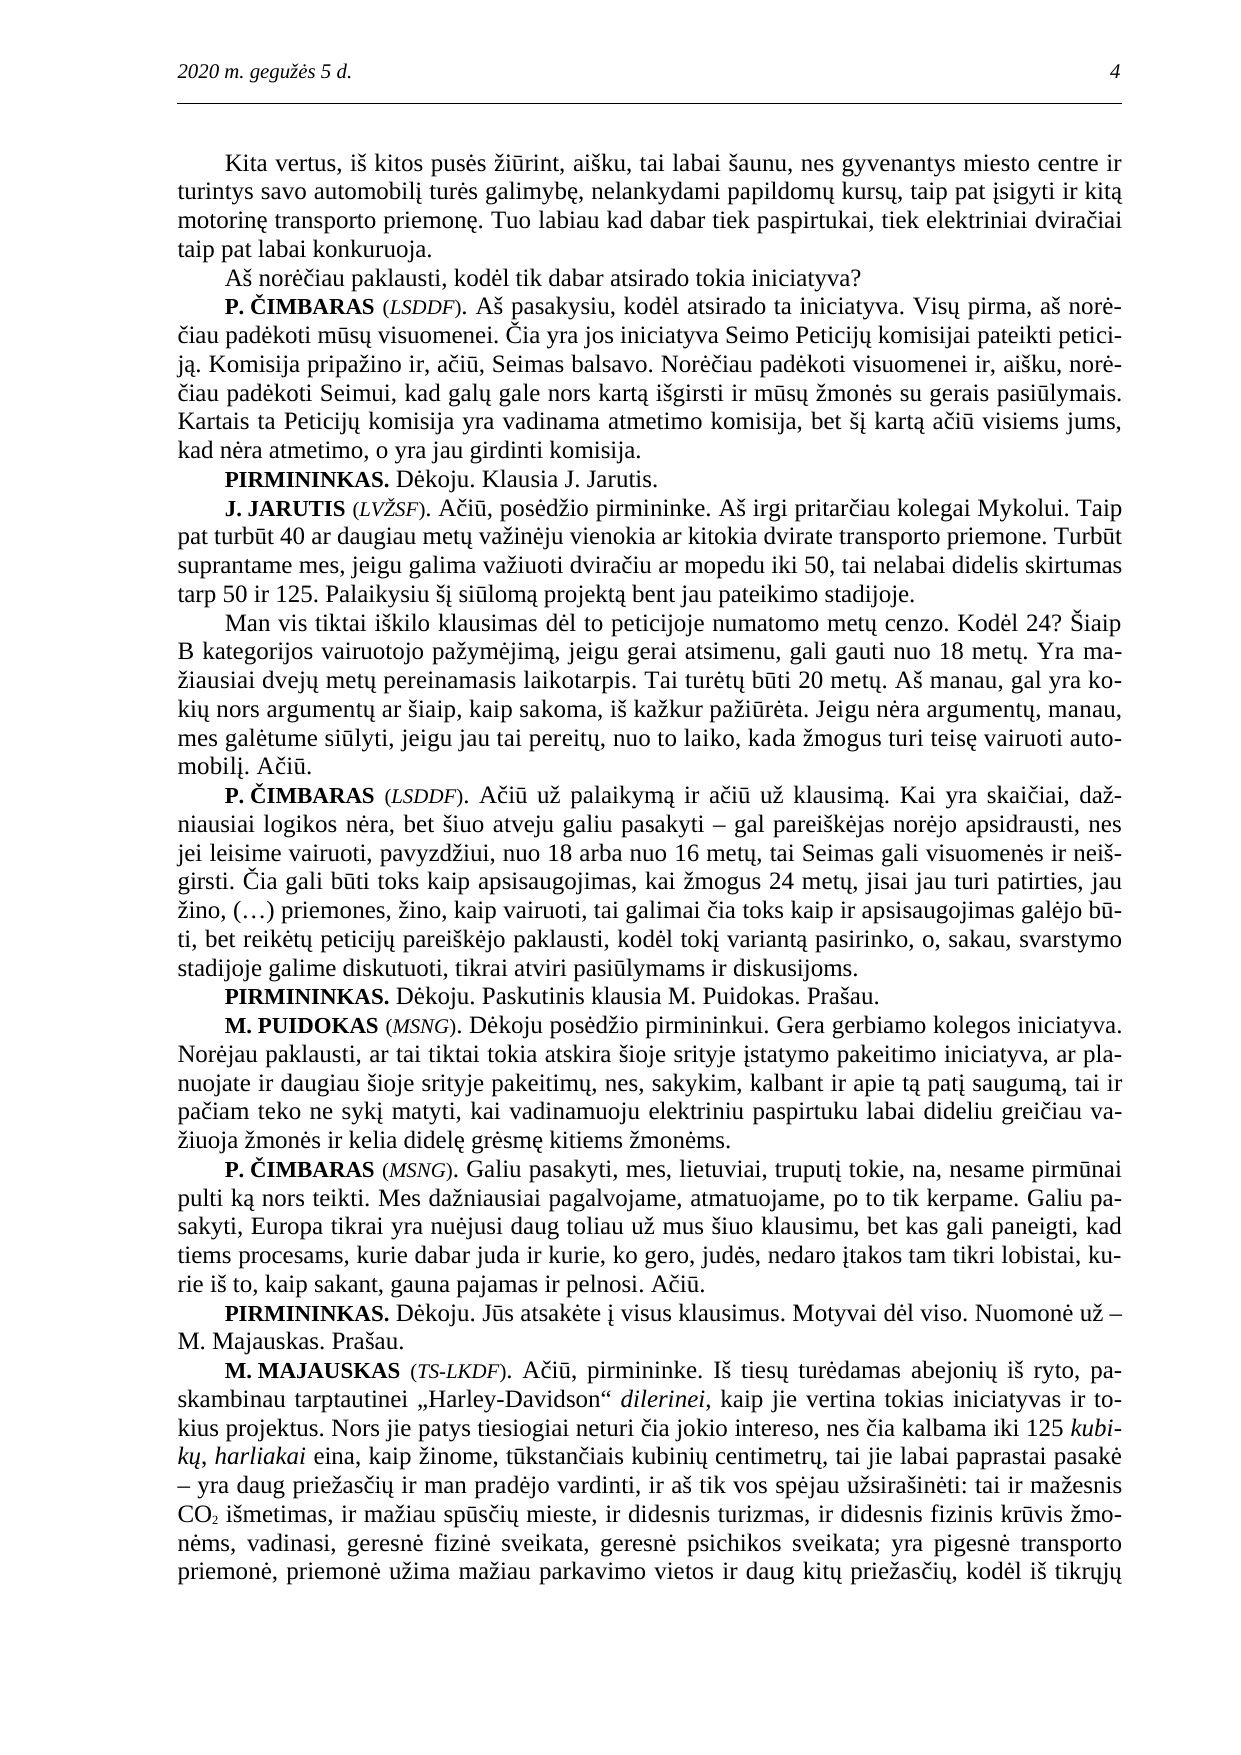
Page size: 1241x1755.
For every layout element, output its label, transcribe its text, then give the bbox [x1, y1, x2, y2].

text P. ČIMBARAS (MSNG). Ga­liu pa­sa­ky­ti, mes, lie­tu­viai, tru­pu­tį to­kie, na, ne­sa­me pir­mū­nai pul­ti ką nors teik­ti. Mes daž­niau­siai pa­gal­vo­ja­me, at­ma­tuo­ja­me, po to tik ker­pa­me. Ga­liu pa­sa­ky­ti, Eu­ro­pa tik­rai yra nu­ė­ju­si daug to­liau už mus šiuo klau­si­mu, bet kas ga­li pa­neig­ti, kad tiems pro­ce­sams, ku­rie da­bar ju­da ir ku­rie, ko ge­ro, ju­dės, ne­da­ro įta­kos tam tik­ri lo­bis­tai, ku­rie iš to, kaip sa­kant, gau­na pa­ja­mas ir pel­no­si. Ačiū. [177, 1154, 1122, 1298]
text P. ČIMBARAS (LSDDF). Aš pa­sa­ky­siu, ko­dėl at­si­ra­do ta ini­cia­ty­va. Vi­sų pir­ma, aš no­rė­čiau pa­dė­ko­ti mū­sų vi­suo­me­nei. Čia yra jos ini­cia­ty­va Sei­mo Pe­ti­ci­jų ko­mi­si­jai pa­teik­ti pe­ti­ci­ją. Ko­mi­si­ja pri­pa­ži­no ir, ačiū, Sei­mas bal­sa­vo. No­rė­čiau pa­dė­ko­ti vi­suo­me­nei ir, aiš­ku, no­rė­čiau pa­dė­ko­ti Sei­mui, kad ga­lų ga­le nors kar­tą iš­girs­ti ir mū­sų žmo­nės su ge­rais pa­siū­ly­mais. Kar­tais ta Pe­ti­ci­jų ko­mi­si­ja yra va­di­na­ma at­me­ti­mo ko­mi­si­ja, bet šį kar­tą ačiū vi­siems jums, kad nė­ra at­me­ti­mo, o yra jau gir­din­ti ko­mi­si­ja. [177, 291, 1122, 464]
text M. PUIDOKAS (MSNG). Dė­ko­ju po­sė­džio pir­mi­nin­kui. Ge­ra ger­bia­mo ko­le­gos ini­cia­ty­va. No­rė­jau pa­klaus­ti, ar tai tik­tai to­kia at­ski­ra šio­je sri­ty­je įsta­ty­mo pa­kei­ti­mo ini­cia­ty­va, ar pla­nuo­ja­te ir dau­giau šio­je sri­ty­je pa­kei­ti­mų, nes, sa­ky­kim, kal­bant ir apie tą pa­tį sau­gu­mą, tai ir pa­čiam te­ko ne sy­kį ma­ty­ti, kai va­di­na­muo­ju elek­tri­niu pa­spir­tu­ku la­bai di­de­liu grei­čiau va­žiuo­ja žmo­nės ir ke­lia di­de­lę grės­mę ki­tiems žmo­nėms. [177, 1010, 1122, 1154]
text P. ČIMBARAS (LSDDF). Ačiū už pa­lai­ky­mą ir ačiū už klau­si­mą. Kai yra skai­čiai, daž­niau­siai lo­gi­kos nė­ra, bet šiuo at­ve­ju ga­liu pa­sa­ky­ti – gal pa­reiš­kė­jas no­rė­jo ap­si­draus­ti, nes jei lei­si­me vai­ruo­ti, pa­vyz­džiui, nuo 18 ar­ba nuo 16 me­tų, tai Sei­mas ga­li vi­suo­me­nės ir ne­iš­girs­ti. Čia ga­li bū­ti toks kaip ap­si­sau­go­ji­mas, kai žmo­gus 24 me­tų, ji­sai jau tu­ri pa­tir­ties, jau ži­no, (…) prie­mo­nes, ži­no, kaip vai­ruo­ti, tai ga­li­mai čia toks kaip ir ap­si­sau­go­ji­mas ga­lė­jo bū­ti, bet rei­kė­tų pe­ti­ci­jų pa­reiš­kė­jo pa­klaus­ti, ko­dėl to­kį va­rian­tą pa­si­rin­ko, o, sa­kau, svars­ty­mo sta­di­jo­je ga­li­me dis­ku­tuo­ti, tik­rai at­vi­ri pa­siū­ly­mams ir dis­ku­si­joms. [177, 780, 1122, 981]
text J. JARUTIS (LVŽSF). Ačiū, po­sė­džio pir­mi­nin­ke. Aš ir­gi pri­tar­čiau ko­le­gai My­ko­lui. Taip pat tur­būt 40 ar dau­giau me­tų va­ži­nė­ju vie­no­kia ar ki­to­kia dvi­ra­te trans­por­to prie­mo­ne. Tur­būt su­pran­ta­me mes, jei­gu ga­li­ma va­žiuo­ti dvi­ra­čiu ar mo­pe­du iki 50, tai ne­la­bai di­de­lis skir­tu­mas tarp 50 ir 125. Pa­lai­ky­siu šį siū­lo­mą pro­jek­tą bent jau pa­tei­ki­mo sta­di­jo­je. [177, 493, 1122, 608]
text Man vis tik­tai iš­ki­lo klau­si­mas dėl to pe­ti­ci­jo­je nu­ma­to­mo me­tų cen­zo. Ko­dėl 24? Šiaip B ka­te­go­ri­jos vai­ruo­to­jo pa­žy­mė­ji­mą, jei­gu ge­rai at­si­me­nu, ga­li gau­ti nuo 18 me­tų. Yra ma­žiau­siai dve­jų me­tų per­ei­na­ma­sis lai­ko­tar­pis. Tai tu­rė­tų bū­ti 20 me­tų. Aš ma­nau, gal yra ko­kių nors ar­gu­men­tų ar šiaip, kaip sa­ko­ma, iš kaž­kur pa­žiū­rė­ta. Jei­gu nė­ra ar­gu­men­tų, ma­nau, mes ga­lė­tu­me siū­ly­ti, jei­gu jau tai per­ei­tų, nuo to lai­ko, ka­da žmo­gus tu­ri tei­sę vai­ruo­ti au­to­mo­bi­lį. Ačiū. [177, 608, 1122, 780]
text PIRMININKAS. Dė­ko­ju. Klau­sia J. Ja­ru­tis. [177, 464, 1122, 493]
text PIRMININKAS. Dė­ko­ju. Jūs at­sa­kė­te į vi­sus klau­si­mus. Mo­ty­vai dėl vi­so. Nuo­mo­nė už – M. Ma­jaus­kas. Pra­šau. [177, 1298, 1122, 1355]
text PIRMININKAS. Dė­ko­ju. Pas­ku­ti­nis klau­sia M. Pui­do­kas. Pra­šau. [177, 981, 1122, 1010]
text Aš no­rė­čiau pa­klaus­ti, ko­dėl tik da­bar at­si­ra­do to­kia ini­cia­ty­va? [177, 263, 1122, 291]
text Ki­ta ver­tus, iš ki­tos pu­sės žiū­rint, aiš­ku, tai la­bai šau­nu, nes gy­ve­nan­tys mies­to cen­tre ir tu­rin­tys sa­vo au­to­mo­bi­lį tu­rės ga­li­my­bę, ne­lan­ky­da­mi pa­pil­do­mų kur­sų, taip pat įsi­gy­ti ir ki­tą mo­to­ri­nę trans­por­to prie­mo­nę. Tuo la­biau kad da­bar tiek pa­spir­tu­kai, tiek elek­tri­niai dvi­ra­čiai taip pat la­bai kon­ku­ruo­ja. [177, 148, 1122, 263]
text M. MAJAUSKAS (TS-LKDF). Ačiū, pir­mi­nin­ke. Iš tie­sų tu­rė­da­mas abe­jo­nių iš ry­to, pa­skam­bi­nau tarp­tau­ti­nei „Har­ley-Da­vid­son“ di­le­ri­nei, kaip jie ver­ti­na to­kias ini­cia­ty­vas ir to­kius pro­jek­tus. Nors jie pa­tys tie­sio­giai ne­tu­ri čia jo­kio in­te­re­so, nes čia kal­ba­ma iki 125 ku­bi­kų, har­lia­kai ei­na, kaip ži­no­me, tūks­tan­čiais ku­bi­nių cen­ti­met­rų, tai jie la­bai pa­pras­tai pa­sa­kė – yra daug prie­žas­čių ir man pra­dė­jo var­din­ti, ir aš tik vos spė­jau už­si­ra­ši­nė­ti: tai ir ma­žes­nis CO2 iš­me­ti­mas, ir ma­žiau spūs­čių mies­te, ir di­des­nis tu­riz­mas, ir di­des­nis fi­zi­nis krū­vis žmo­nėms, va­di­na­si, ge­res­nė fi­zi­nė svei­ka­ta, ge­res­nė psi­chi­kos svei­ka­ta; yra pi­ges­nė trans­por­to prie­mo­nė, prie­mo­nė už­ima ma­žiau par­ka­vi­mo vie­tos ir daug ki­tų prie­žas­čių, ko­dėl iš tik­rų­jų [177, 1355, 1122, 1585]
